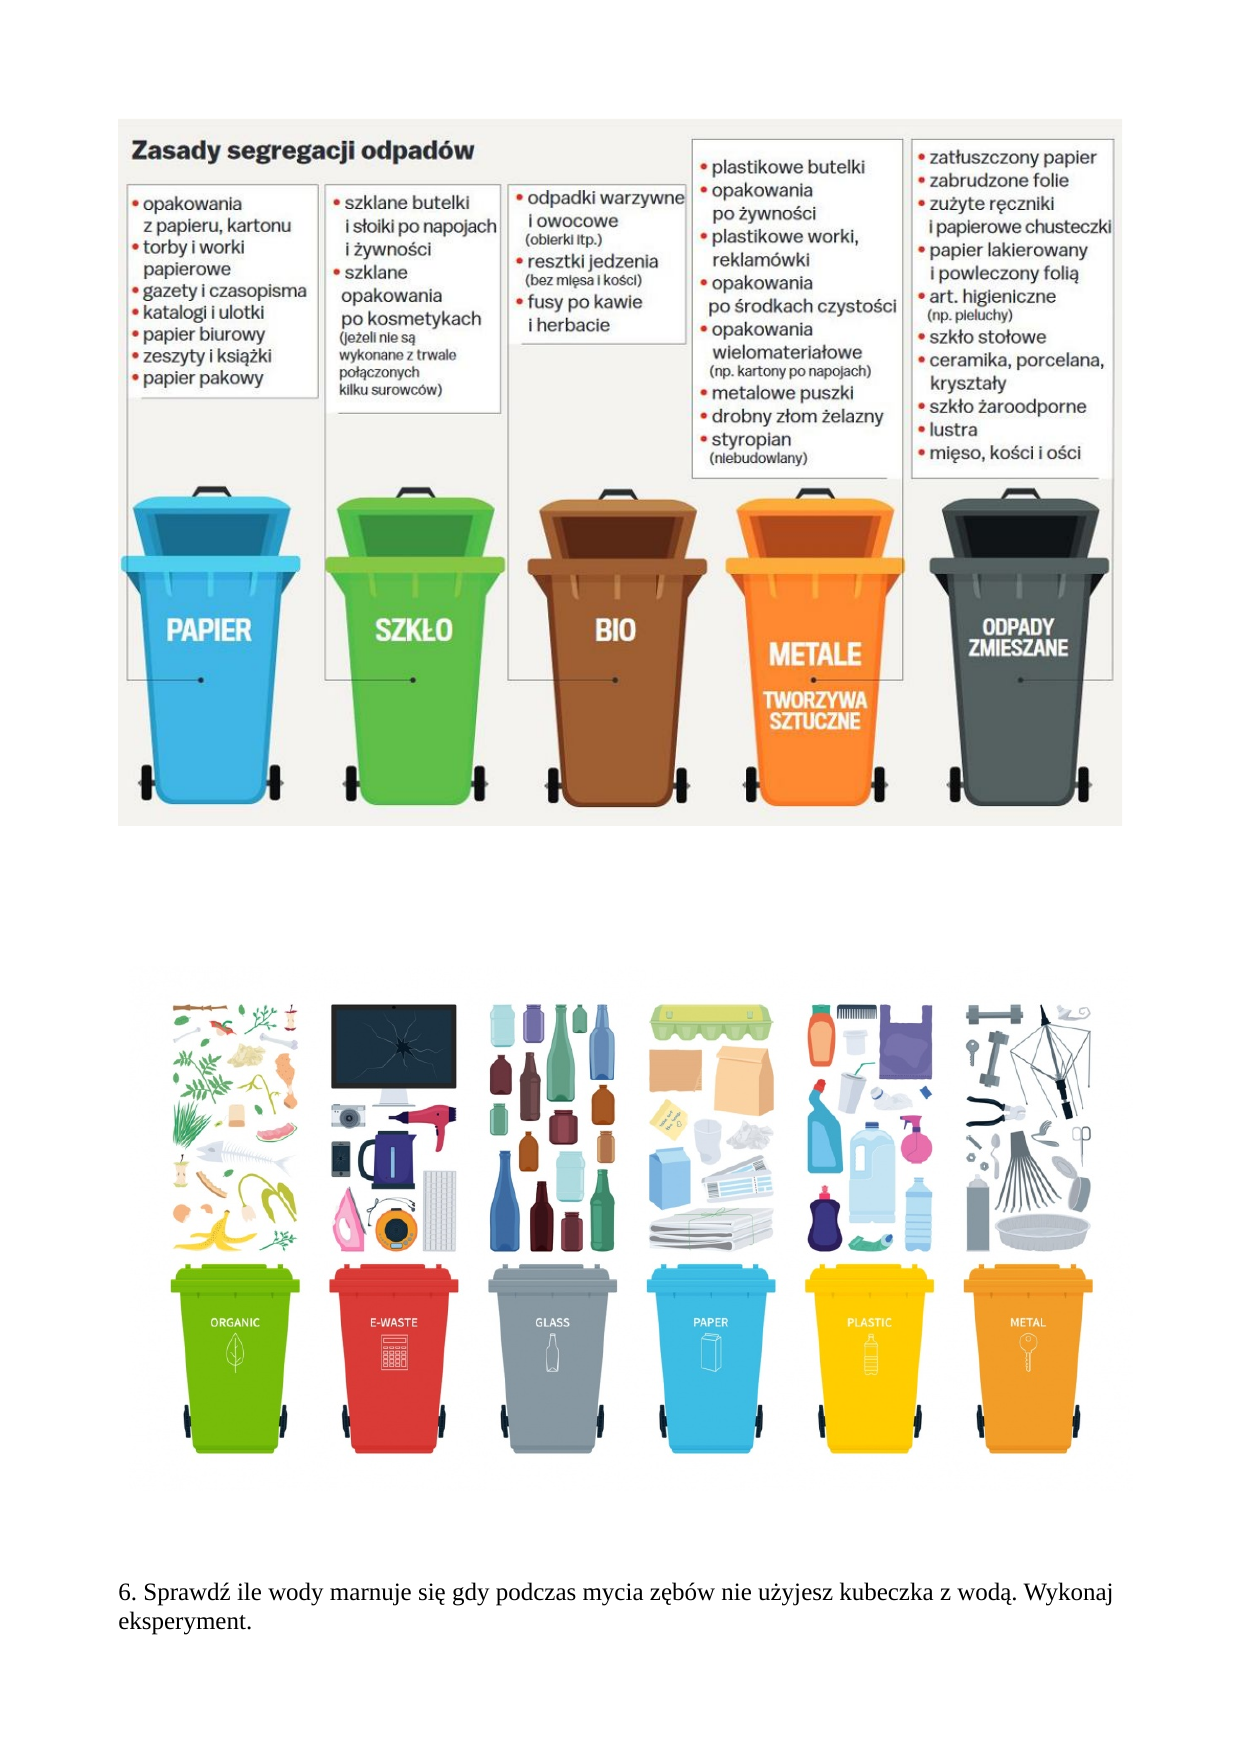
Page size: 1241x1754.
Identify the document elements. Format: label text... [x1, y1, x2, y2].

picture [129, 966, 1133, 1491]
text 6. Sprawdź ile wody marnuje się gdy podczas mycia zębów nie użyjesz kubeczka z wodą. Wykonaj eksperyment. [118, 1577, 1122, 1634]
picture [118, 118, 1123, 826]
